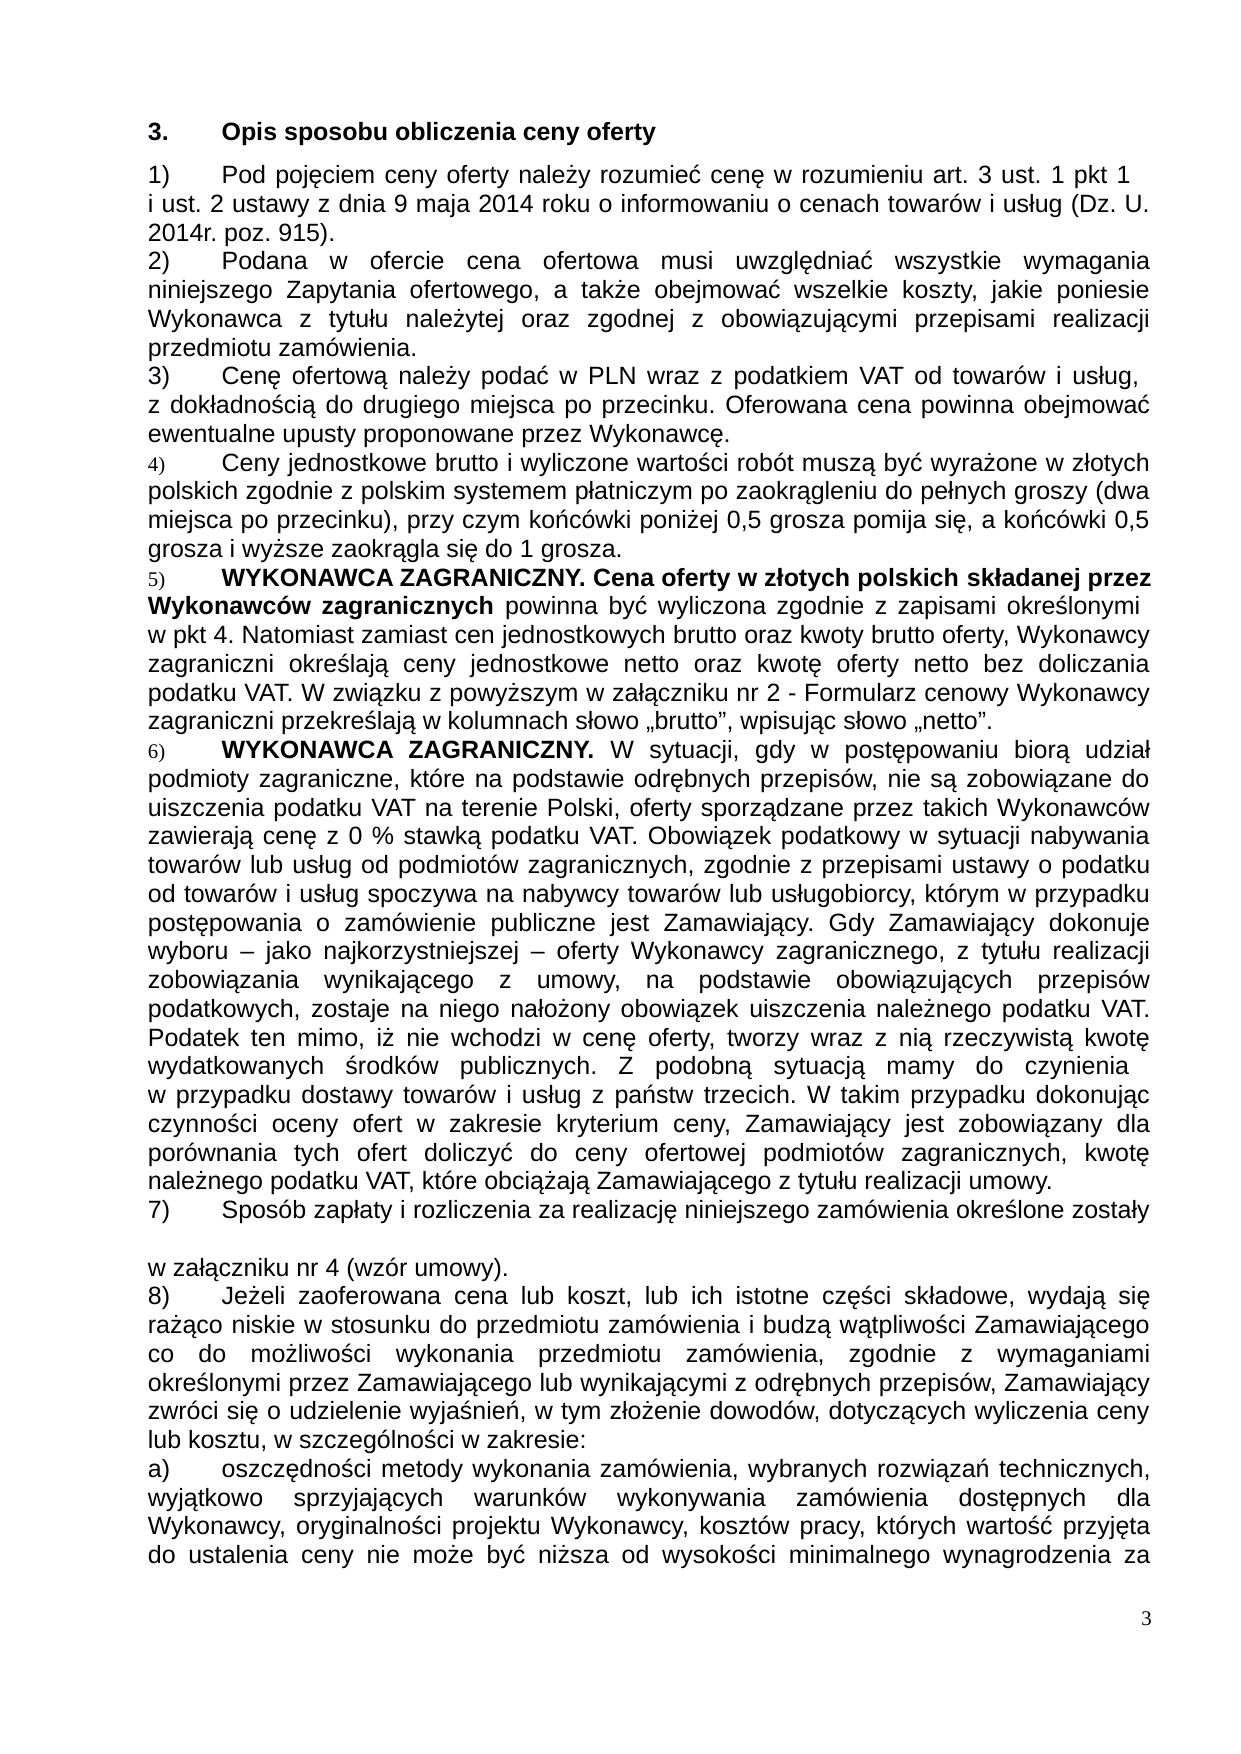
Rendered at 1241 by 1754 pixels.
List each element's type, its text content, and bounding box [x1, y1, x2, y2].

list Pod pojęciem ceny oferty należy rozumieć cenę w rozumieniu art. 3 ust. 1 pkt 1 i ust. 2 ustawy z dnia 9 maja 2014 roku o informowaniu o cenach towarów i usług (Dz. U. 2014r. poz. 915). [148, 160, 1152, 246]
list oszczędności metody wykonania zamówienia, wybranych rozwiązań technicznych, wyjątkowo sprzyjających warunków wykonywania zamówienia dostępnych dla Wykonawcy, oryginalności projektu Wykonawcy, kosztów pracy, których wartość przyjęta do ustalenia ceny nie może być niższa od wysokości minimalnego wynagrodzenia za [148, 1454, 1152, 1569]
list Cenę ofertową należy podać w PLN wraz z podatkiem VAT od towarów i usług, z dokładnością do drugiego miejsca po przecinku. Oferowana cena powinna obejmować ewentualne upusty proponowane przez Wykonawcę. [148, 361, 1152, 447]
list Opis sposobu obliczenia ceny oferty [148, 117, 1152, 146]
list Ceny jednostkowe brutto i wyliczone wartości robót muszą być wyrażone w złotych polskich zgodnie z polskim systemem płatniczym po zaokrągleniu do pełnych groszy (dwa miejsca po przecinku), przy czym końcówki poniżej 0,5 grosza pomija się, a końcówki 0,5 grosza i wyższe zaokrągla się do 1 grosza. [148, 447, 1152, 562]
list Podana w ofercie cena ofertowa musi uwzględniać wszystkie wymagania niniejszego Zapytania ofertowego, a także obejmować wszelkie koszty, jakie poniesie Wykonawca z tytułu należytej oraz zgodnej z obowiązującymi przepisami realizacji przedmiotu zamówienia. [148, 246, 1152, 361]
list WYKONAWCA ZAGRANICZNY. Cena oferty w złotych polskich składanej przez Wykonawców zagranicznych powinna być wyliczona zgodnie z zapisami określonymi w pkt 4. Natomiast zamiast cen jednostkowych brutto oraz kwoty brutto oferty, Wykonawcy zagraniczni określają ceny jednostkowe netto oraz kwotę oferty netto bez doliczania podatku VAT. W związku z powyższym w załączniku nr 2 - Formularz cenowy Wykonawcy zagraniczni przekreślają w kolumnach słowo „brutto”, wpisując słowo „netto”. [148, 562, 1152, 735]
list Sposób zapłaty i rozliczenia za realizację niniejszego zamówienia określone zostały w załączniku nr 4 (wzór umowy). [148, 1195, 1152, 1281]
list WYKONAWCA ZAGRANICZNY. W sytuacji, gdy w postępowaniu biorą udział podmioty zagraniczne, które na podstawie odrębnych przepisów, nie są zobowiązane do uiszczenia podatku VAT na terenie Polski, oferty sporządzane przez takich Wykonawców zawierają cenę z 0 % stawką podatku VAT. Obowiązek podatkowy w sytuacji nabywania towarów lub usług od podmiotów zagranicznych, zgodnie z przepisami ustawy o podatku od towarów i usług spoczywa na nabywcy towarów lub usługobiorcy, którym w przypadku postępowania o zamówienie publiczne jest Zamawiający. Gdy Zamawiający dokonuje wyboru – jako najkorzystniejszej – oferty Wykonawcy zagranicznego, z tytułu realizacji zobowiązania wynikającego z umowy, na podstawie obowiązujących przepisów podatkowych, zostaje na niego nałożony obowiązek uiszczenia należnego podatku VAT. Podatek ten mimo, iż nie wchodzi w cenę oferty, tworzy wraz z nią rzeczywistą kwotę wydatkowanych środków publicznych. Z podobną sytuacją mamy do czynienia w przypadku dostawy towarów i usług z państw trzecich. W takim przypadku dokonując czynności oceny ofert w zakresie kryterium ceny, Zamawiający jest zobowiązany dla porównania tych ofert doliczyć do ceny ofertowej podmiotów zagranicznych, kwotę należnego podatku VAT, które obciążają Zamawiającego z tytułu realizacji umowy. [148, 735, 1152, 1195]
list Jeżeli zaoferowana cena lub koszt, lub ich istotne części składowe, wydają się rażąco niskie w stosunku do przedmiotu zamówienia i budzą wątpliwości Zamawiającego co do możliwości wykonania przedmiotu zamówienia, zgodnie z wymaganiami określonymi przez Zamawiającego lub wynikającymi z odrębnych przepisów, Zamawiający zwróci się o udzielenie wyjaśnień, w tym złożenie dowodów, dotyczących wyliczenia ceny lub kosztu, w szczególności w zakresie: [148, 1281, 1152, 1454]
